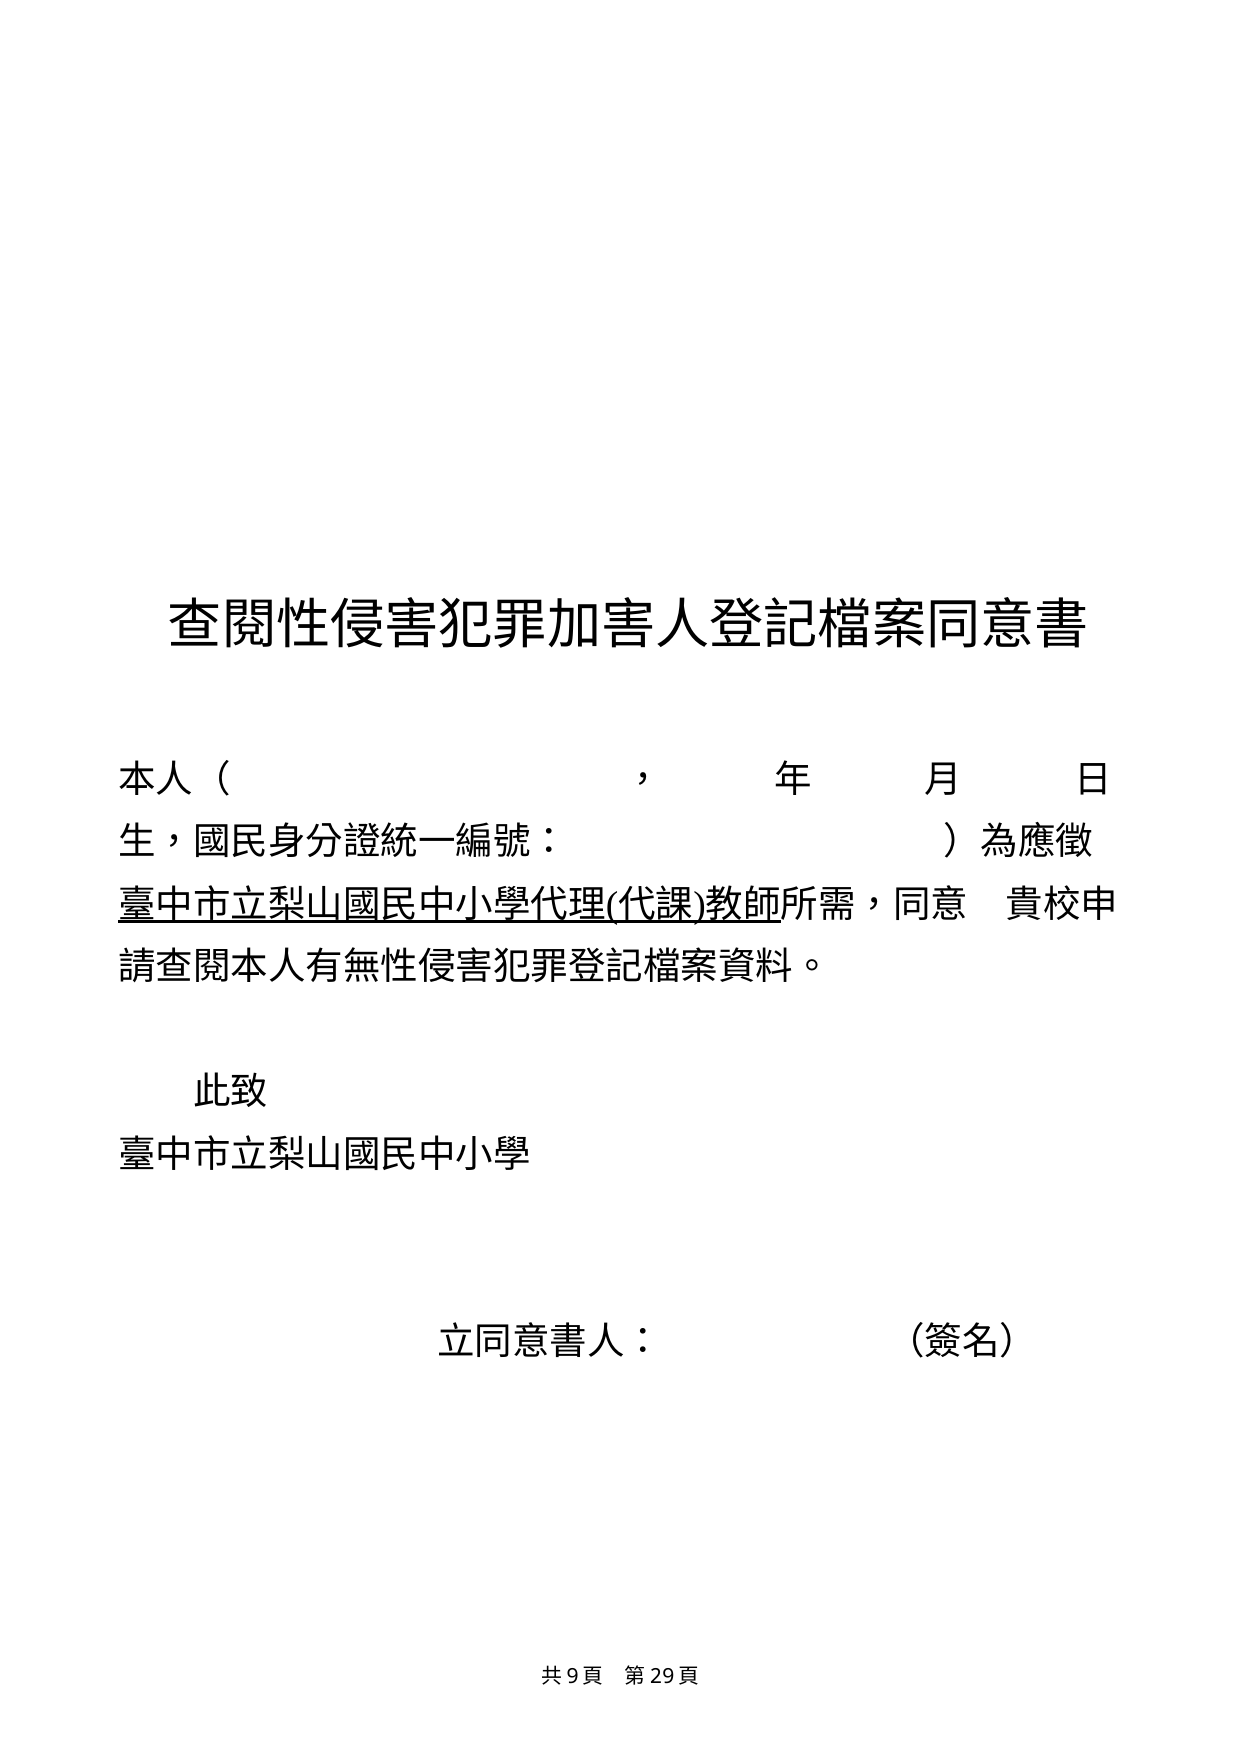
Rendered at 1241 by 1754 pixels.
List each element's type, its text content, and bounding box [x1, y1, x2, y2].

text 查閱性侵害犯罪加害人登記檔案同意書 [118, 547, 1138, 672]
text 臺中市立梨山國民中小學 [118, 1109, 1122, 1172]
text 此致 [118, 1047, 1122, 1109]
text 本人（ ， 年 月 日生，國民身分證統一編號： ）為應徵臺中市立梨山國民中小學代理(代課)教師所需，同意 貴校申請查閱本人有無性侵害犯罪登記檔案資料。 [118, 734, 1122, 984]
text 立同意書人： （簽名） [118, 1297, 1122, 1359]
